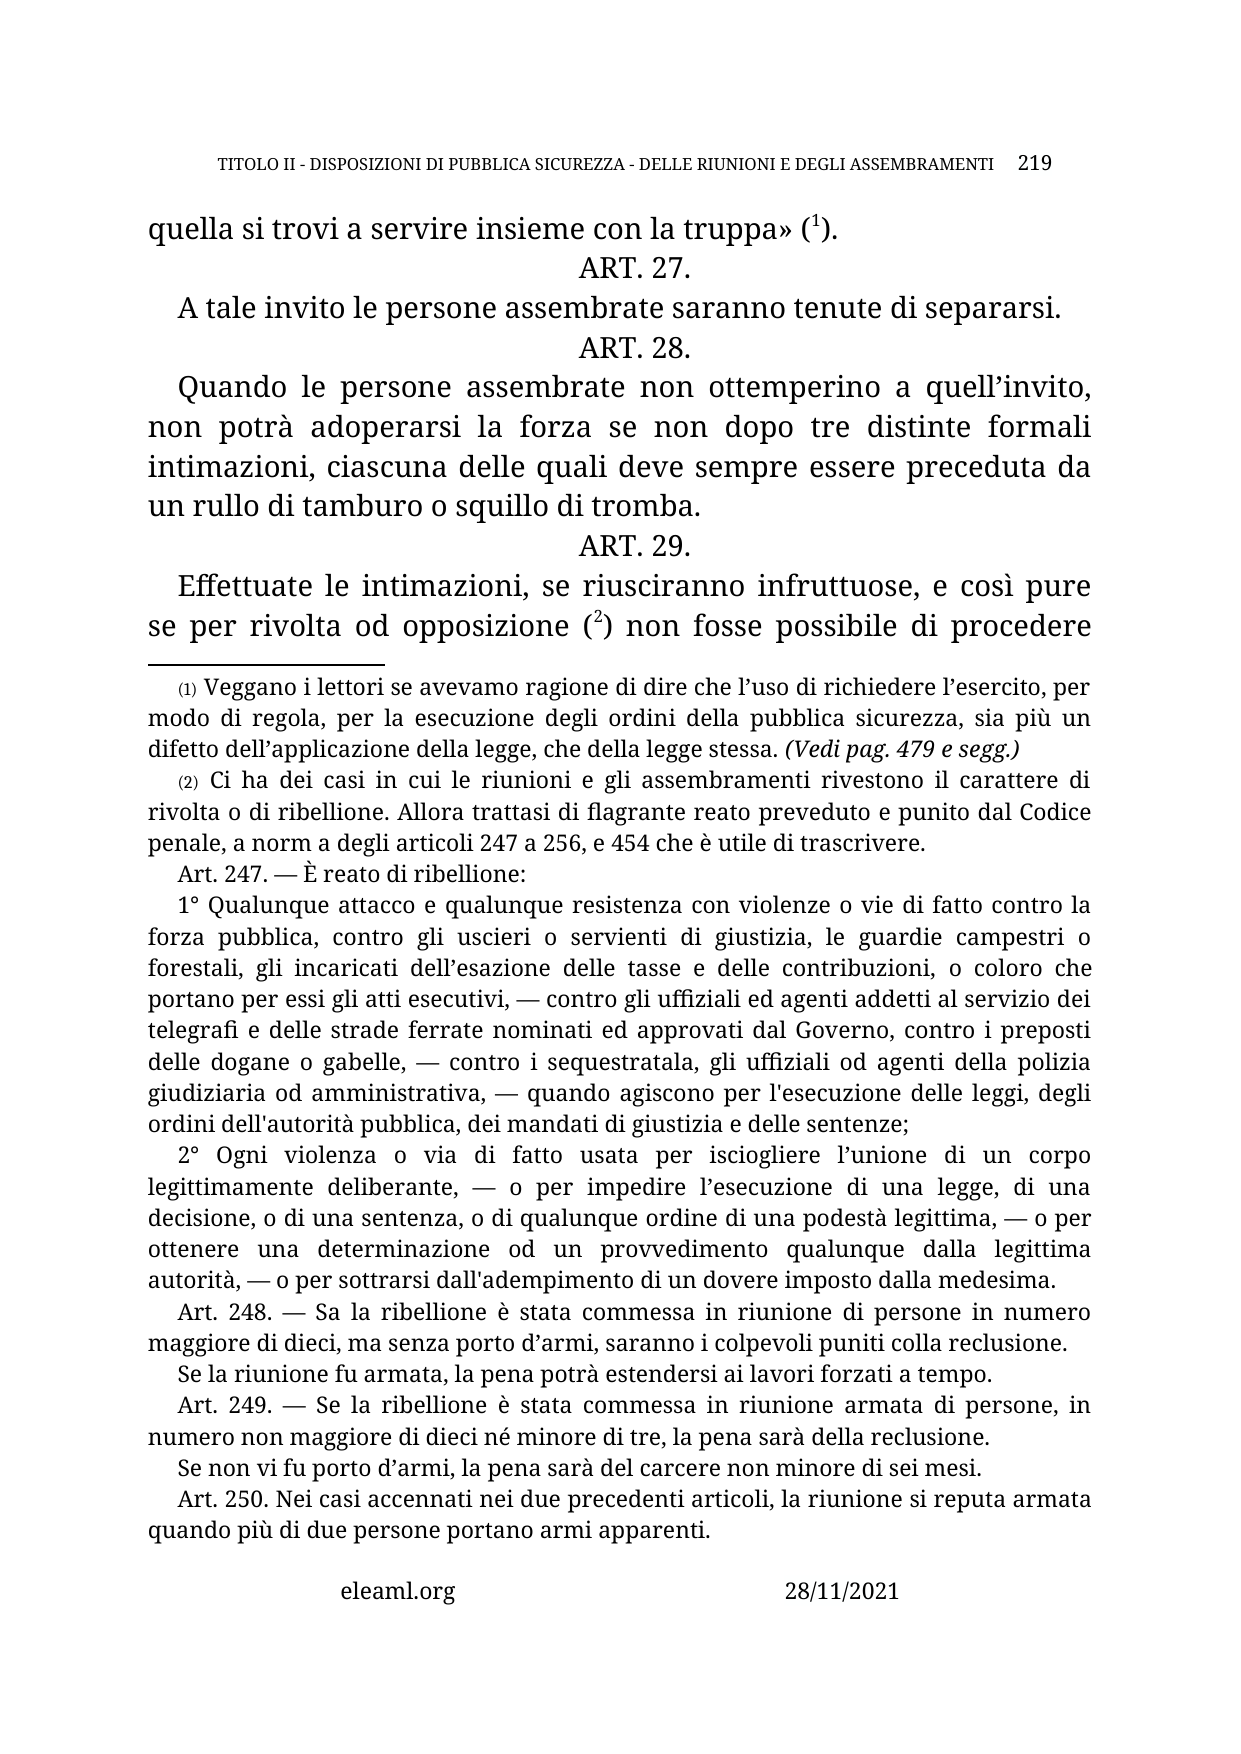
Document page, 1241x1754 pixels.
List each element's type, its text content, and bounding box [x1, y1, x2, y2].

text ART. 27. [148, 248, 1093, 287]
text Art. 249. — Se la ribellione è stata commessa in riunione armata di persone, in numero non maggiore di dieci né minore di tre, la pena sarà della reclusione. [148, 1389, 1093, 1452]
text quella si trovi a servire insieme con la truppa» (). [148, 208, 1093, 248]
text Se non vi fu porto d’armi, la pena sarà del carcere non minore di sei mesi. [148, 1452, 1093, 1483]
text ART. 28. [148, 327, 1093, 367]
text Ci ha dei casi in cui le riunioni e gli assembramenti rivestono il carattere di rivolta o di ribellione. Allora trattasi di flagrante reato preveduto e punito dal Codice penale, a norm a degli articoli 247 a 256, e 454 che è utile di trascrivere. [148, 764, 1093, 858]
text Se la riunione fu armata, la pena potrà estendersi ai lavori forzati a tempo. [148, 1358, 1093, 1389]
text Art. 248. — Sa la ribellione è stata commessa in riunione di persone in numero maggiore di dieci, ma senza porto d’armi, saranno i colpevoli puniti colla reclusione. [148, 1296, 1093, 1358]
text A tale invito le persone assembrate saranno tenute di separarsi. [148, 287, 1093, 327]
text 2° Ogni violenza o via di fatto usata per isciogliere l’unione di un corpo legittimamente deliberante, — o per impedire l’esecuzione di una legge, di una decisione, o di una sentenza, o di qualunque ordine di una podestà legittima, — o per ottenere una determinazione od un provvedimento qualunque dalla legittima autorità, — o per sottrarsi dall'adempimento di un dovere imposto dalla medesima. [148, 1139, 1093, 1296]
text Art. 247. — È reato di ribellione: [148, 858, 1093, 889]
text ART. 29. [148, 525, 1093, 565]
text Art. 250. Nei casi accennati nei due precedenti articoli, la riunione si reputa armata quando più di due persone portano armi apparenti. [148, 1483, 1093, 1546]
text Quando le persone assembrate non ottemperino a quell’invito, non potrà adoperarsi la forza se non dopo tre distinte formali intimazioni, ciascuna delle quali deve sempre essere preceduta da un rullo di tamburo o squillo di tromba. [148, 367, 1093, 525]
text 1° Qualunque attacco e qualunque resistenza con violenze o vie di fatto contro la forza pubblica, contro gli uscieri o servienti di giustizia, le guardie campestri o forestali, gli incaricati dell’esazione delle tasse e delle contribuzioni, o coloro che portano per essi gli atti esecutivi, — contro gli uffiziali ed agenti addetti al servizio dei telegrafi e delle strade ferrate nominati ed approvati dal Governo, contro i preposti delle dogane o gabelle, — contro i sequestratala, gli uffiziali od agenti della polizia giudiziaria od amministrativa, — quando agiscono per l'esecuzione delle leggi, degli ordini dell'autorità pubblica, dei mandati di giustizia e delle sentenze; [148, 889, 1093, 1139]
text Veggano i lettori se avevamo ragione di dire che l’uso di richiedere l’esercito, per modo di regola, per la esecuzione degli ordini della pubblica sicurezza, sia più un difetto dell’applicazione della legge, che della legge stessa. (Vedi pag. 479 e segg.) [148, 671, 1093, 764]
text Effettuate le intimazioni, se riusciranno infruttuose, e così pure se per rivolta od opposizione () non fosse possibile di procedere [148, 565, 1093, 644]
